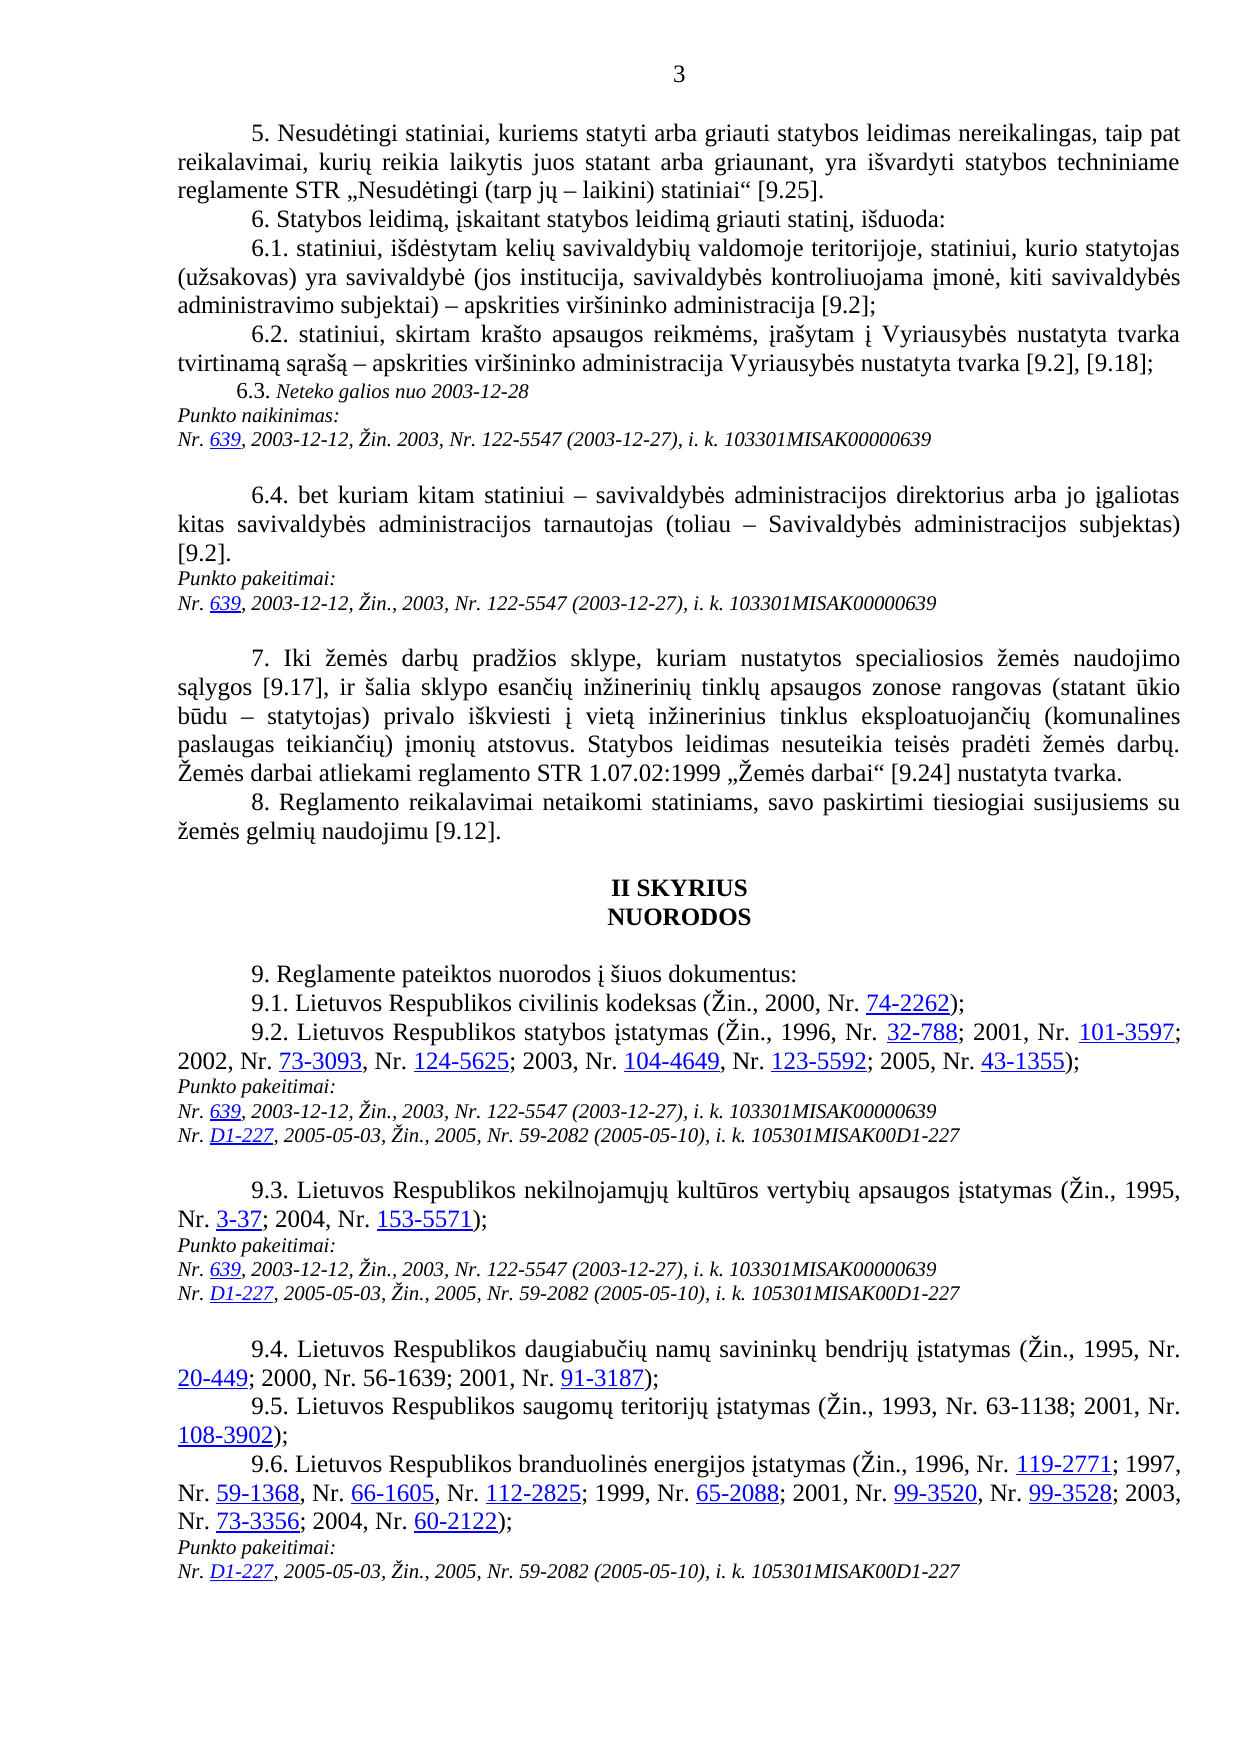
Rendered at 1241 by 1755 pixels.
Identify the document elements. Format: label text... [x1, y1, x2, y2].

text 6.3. Neteko galios nuo 2003-12-28 [177, 377, 1181, 403]
text 9. Reglamente pateiktos nuorodos į šiuos dokumentus: [177, 959, 1181, 988]
text Nr. 639, 2003-12-12, Žin., 2003, Nr. 122-5547 (2003-12-27), i. k. 103301MISAK00000639 [177, 1098, 1181, 1123]
text Nr. D1-227, 2005-05-03, Žin., 2005, Nr. 59-2082 (2005-05-10), i. k. 105301MISAK00D1-227 [177, 1281, 1181, 1305]
text Punkto pakeitimai: [177, 1535, 1181, 1559]
text 9.1. Lietuvos Respublikos civilinis kodeksas (Žin., 2000, Nr. 74-2262); [177, 988, 1181, 1017]
text 8. Reglamento reikalavimai netaikomi statiniams, savo paskirtimi tiesiogiai susijusiems su žemės gelmių naudojimu [9.12]. [177, 787, 1181, 844]
text Punkto naikinimas: [177, 403, 1181, 427]
text 9.4. Lietuvos Respublikos daugiabučių namų savininkų bendrijų įstatymas (Žin., 1995, Nr. 20-449; 2000, Nr. 56-1639; 2001, Nr. 91-3187); [177, 1334, 1181, 1391]
text NUORODOS [177, 902, 1181, 931]
text Punkto pakeitimai: [177, 1233, 1181, 1257]
text 9.3. Lietuvos Respublikos nekilnojamųjų kultūros vertybių apsaugos įstatymas (Žin., 1995, Nr. 3-37; 2004, Nr. 153-5571); [177, 1175, 1181, 1233]
text Punkto pakeitimai: [177, 566, 1181, 590]
text 9.6. Lietuvos Respublikos branduolinės energijos įstatymas (Žin., 1996, Nr. 119-2771; 1997, Nr. 59-1368, Nr. 66-1605, Nr. 112-2825; 1999, Nr. 65-2088; 2001, Nr. 99-3520, Nr. 99-3528; 2003, Nr. 73-3356; 2004, Nr. 60-2122); [177, 1449, 1181, 1535]
text Nr. D1-227, 2005-05-03, Žin., 2005, Nr. 59-2082 (2005-05-10), i. k. 105301MISAK00D1-227 [177, 1559, 1181, 1583]
text Punkto pakeitimai: [177, 1074, 1181, 1098]
text Nr. 639, 2003-12-12, Žin., 2003, Nr. 122-5547 (2003-12-27), i. k. 103301MISAK00000639 [177, 590, 1181, 614]
text Nr. 639, 2003-12-12, Žin. 2003, Nr. 122-5547 (2003-12-27), i. k. 103301MISAK00000639 [177, 427, 1181, 451]
text Nr. D1-227, 2005-05-03, Žin., 2005, Nr. 59-2082 (2005-05-10), i. k. 105301MISAK00D1-227 [177, 1123, 1181, 1147]
text Nr. 639, 2003-12-12, Žin., 2003, Nr. 122-5547 (2003-12-27), i. k. 103301MISAK00000639 [177, 1257, 1181, 1281]
text 6. Statybos leidimą, įskaitant statybos leidimą griauti statinį, išduoda: [177, 204, 1181, 233]
text 9.2. Lietuvos Respublikos statybos įstatymas (Žin., 1996, Nr. 32-788; 2001, Nr. 101-3597; 2002, Nr. 73-3093, Nr. 124-5625; 2003, Nr. 104-4649, Nr. 123-5592; 2005, Nr. 43-1355); [177, 1017, 1181, 1074]
text 9.5. Lietuvos Respublikos saugomų teritorijų įstatymas (Žin., 1993, Nr. 63-1138; 2001, Nr. 108-3902); [177, 1391, 1181, 1449]
text 7. Iki žemės darbų pradžios sklype, kuriam nustatytos specialiosios žemės naudojimo sąlygos [9.17], ir šalia sklypo esančių inžinerinių tinklų apsaugos zonose rangovas (statant ūkio būdu – statytojas) privalo iškviesti į vietą inžinerinius tinklus eksploatuojančių (komunalines paslaugas teikiančių) įmonių atstovus. Statybos leidimas nesuteikia teisės pradėti žemės darbų. Žemės darbai atliekami reglamento STR 1.07.02:1999 „Žemės darbai“ [9.24] nustatyta tvarka. [177, 643, 1181, 787]
text 6.2. statiniui, skirtam krašto apsaugos reikmėms, įrašytam į Vyriausybės nustatyta tvarka tvirtinamą sąrašą – apskrities viršininko administracija Vyriausybės nustatyta tvarka [9.2], [9.18]; [177, 319, 1181, 377]
text 6.4. bet kuriam kitam statiniui – savivaldybės administracijos direktorius arba jo įgaliotas kitas savivaldybės administracijos tarnautojas (toliau – Savivaldybės administracijos subjektas) [9.2]. [177, 480, 1181, 566]
text 5. Nesudėtingi statiniai, kuriems statyti arba griauti statybos leidimas nereikalingas, taip pat reikalavimai, kurių reikia laikytis juos statant arba griaunant, yra išvardyti statybos techniniame reglamente STR „Nesudėtingi (tarp jų – laikini) statiniai“ [9.25]. [177, 118, 1181, 204]
text 6.1. statiniui, išdėstytam kelių savivaldybių valdomoje teritorijoje, statiniui, kurio statytojas (užsakovas) yra savivaldybė (jos institucija, savivaldybės kontroliuojama įmonė, kiti savivaldybės administravimo subjektai) – apskrities viršininko administracija [9.2]; [177, 233, 1181, 319]
text II SKYRIUS [177, 873, 1181, 902]
